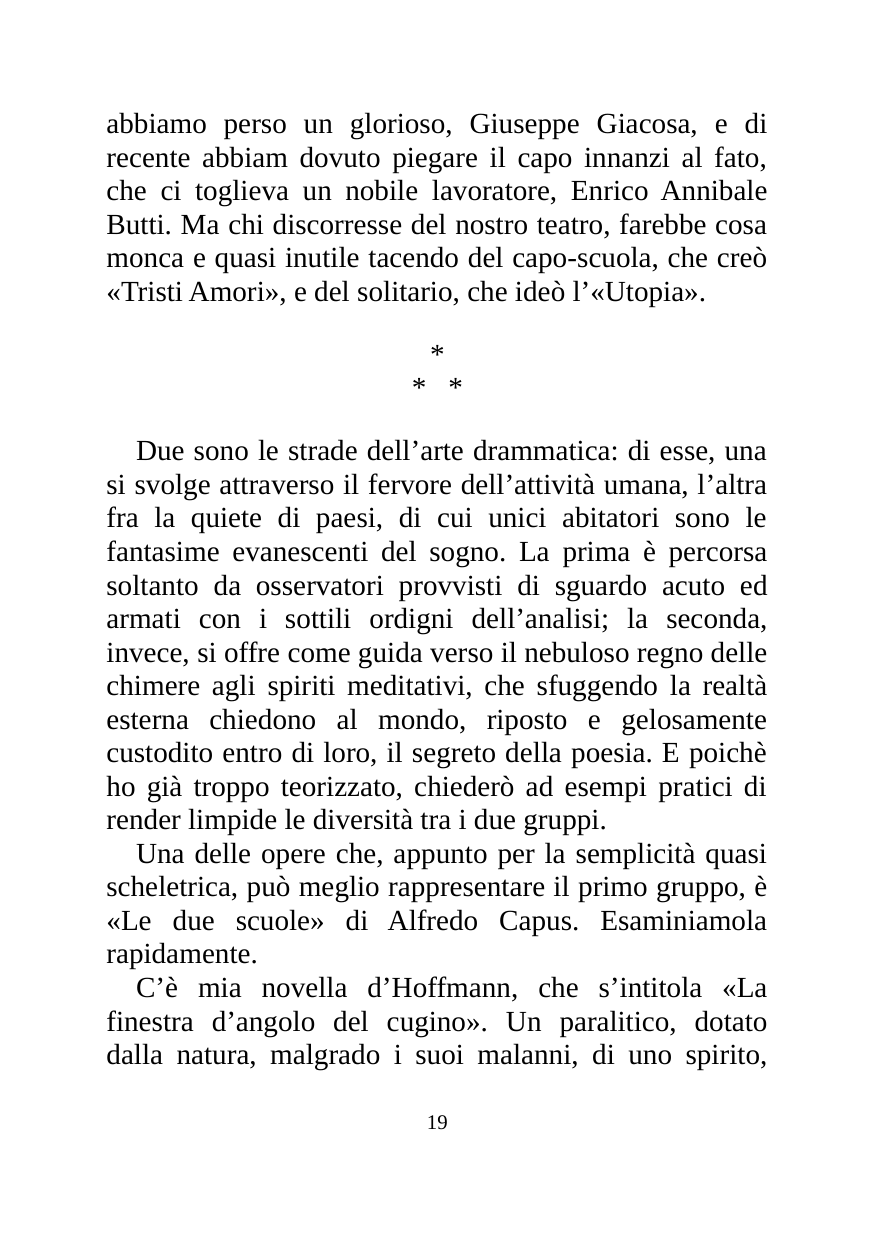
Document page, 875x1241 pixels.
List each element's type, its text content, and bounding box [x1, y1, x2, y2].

text C’è mia novella d’Hoffmann, che s’intitola «La finestra d’angolo del cugino». Un paralitico, dotato dalla natura, malgrado i suoi malanni, di uno spirito, [106, 970, 768, 1071]
text abbiamo perso un glorioso, Giuseppe Giacosa, e di recente abbiam dovuto piegare il capo innanzi al fato, che ci toglieva un nobile lavoratore, Enrico Annibale Butti. Ma chi discorresse del nostro teatro, farebbe cosa monca e quasi inutile tacendo del capo-scuola, che creò «Tristi Amori», e del solitario, che ideò l’«Utopia». [106, 106, 768, 307]
text * * * [106, 337, 768, 404]
text Due sono le strade dell’arte drammatica: di esse, una si svolge attraverso il fervore dell’attività umana, l’altra fra la quiete di paesi, di cui unici abitatori sono le fantasime evanescenti del sogno. La prima è percorsa soltanto da osservatori provvisti di sguardo acuto ed armati con i sottili ordigni dell’analisi; la seconda, invece, si offre come guida verso il nebuloso regno delle chimere agli spiriti meditativi, che sfuggendo la realtà esterna chiedono al mondo, riposto e gelosamente custodito entro di loro, il segreto della poesia. E poichè ho già troppo teorizzato, chiederò ad esempi pratici di render limpide le diversità tra i due gruppi. [106, 433, 768, 836]
text Una delle opere che, appunto per la semplicità quasi scheletrica, può meglio rappresentare il primo gruppo, è «Le due scuole» di Alfredo Capus. Esaminiamola rapidamente. [106, 836, 768, 970]
